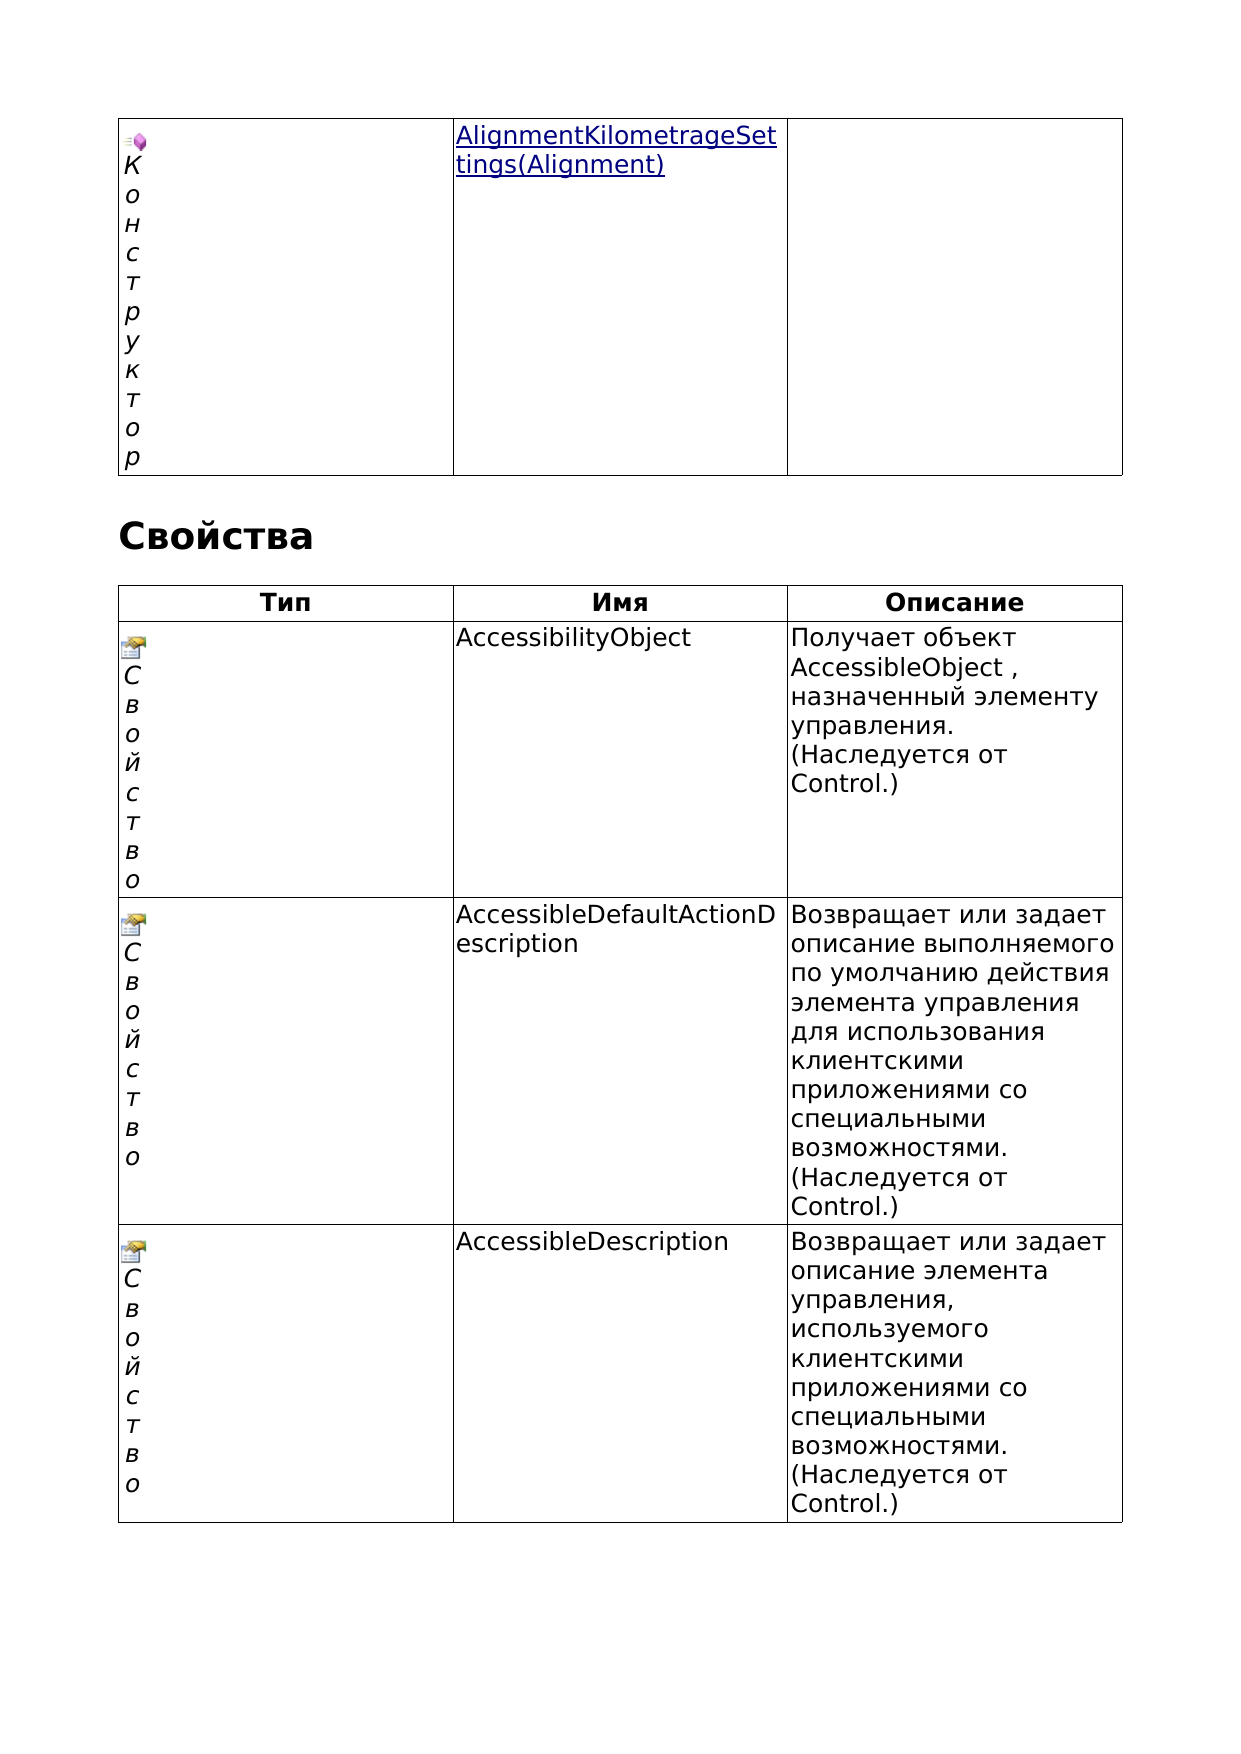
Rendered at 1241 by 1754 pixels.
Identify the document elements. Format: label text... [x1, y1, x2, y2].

table_header Описание [788, 586, 1122, 621]
picture [121, 1239, 147, 1265]
table_header Имя [454, 586, 787, 621]
picture [121, 133, 147, 151]
table_cell [119, 119, 453, 474]
table_cell [119, 622, 453, 897]
table_cell AccessibilityObject [454, 622, 787, 897]
table_cell [119, 898, 453, 1224]
table_cell Возвращает или задает описание выполняемого по умолчанию действия элемента управления для использования клиентскими приложениями со специальными возможностями. (Наследуется от Control.) [788, 898, 1122, 1224]
table_cell Получает объект AccessibleObject , назначенный элементу управления. (Наследуется от Control.) [788, 622, 1122, 897]
subtitle Свойства [118, 514, 1122, 558]
picture [121, 636, 147, 661]
table_cell [119, 1225, 453, 1522]
picture [121, 912, 147, 938]
table_cell AlignmentKilometrageSettings(Alignment) [454, 119, 787, 474]
table_cell AccessibleDefaultActionDescription [454, 898, 787, 1224]
table_header Тип [119, 586, 453, 621]
table_cell Возвращает или задает описание элемента управления, используемого клиентскими приложениями со специальными возможностями. (Наследуется от Control.) [788, 1225, 1122, 1522]
table_cell [788, 119, 1122, 474]
table_cell AccessibleDescription [454, 1225, 787, 1522]
